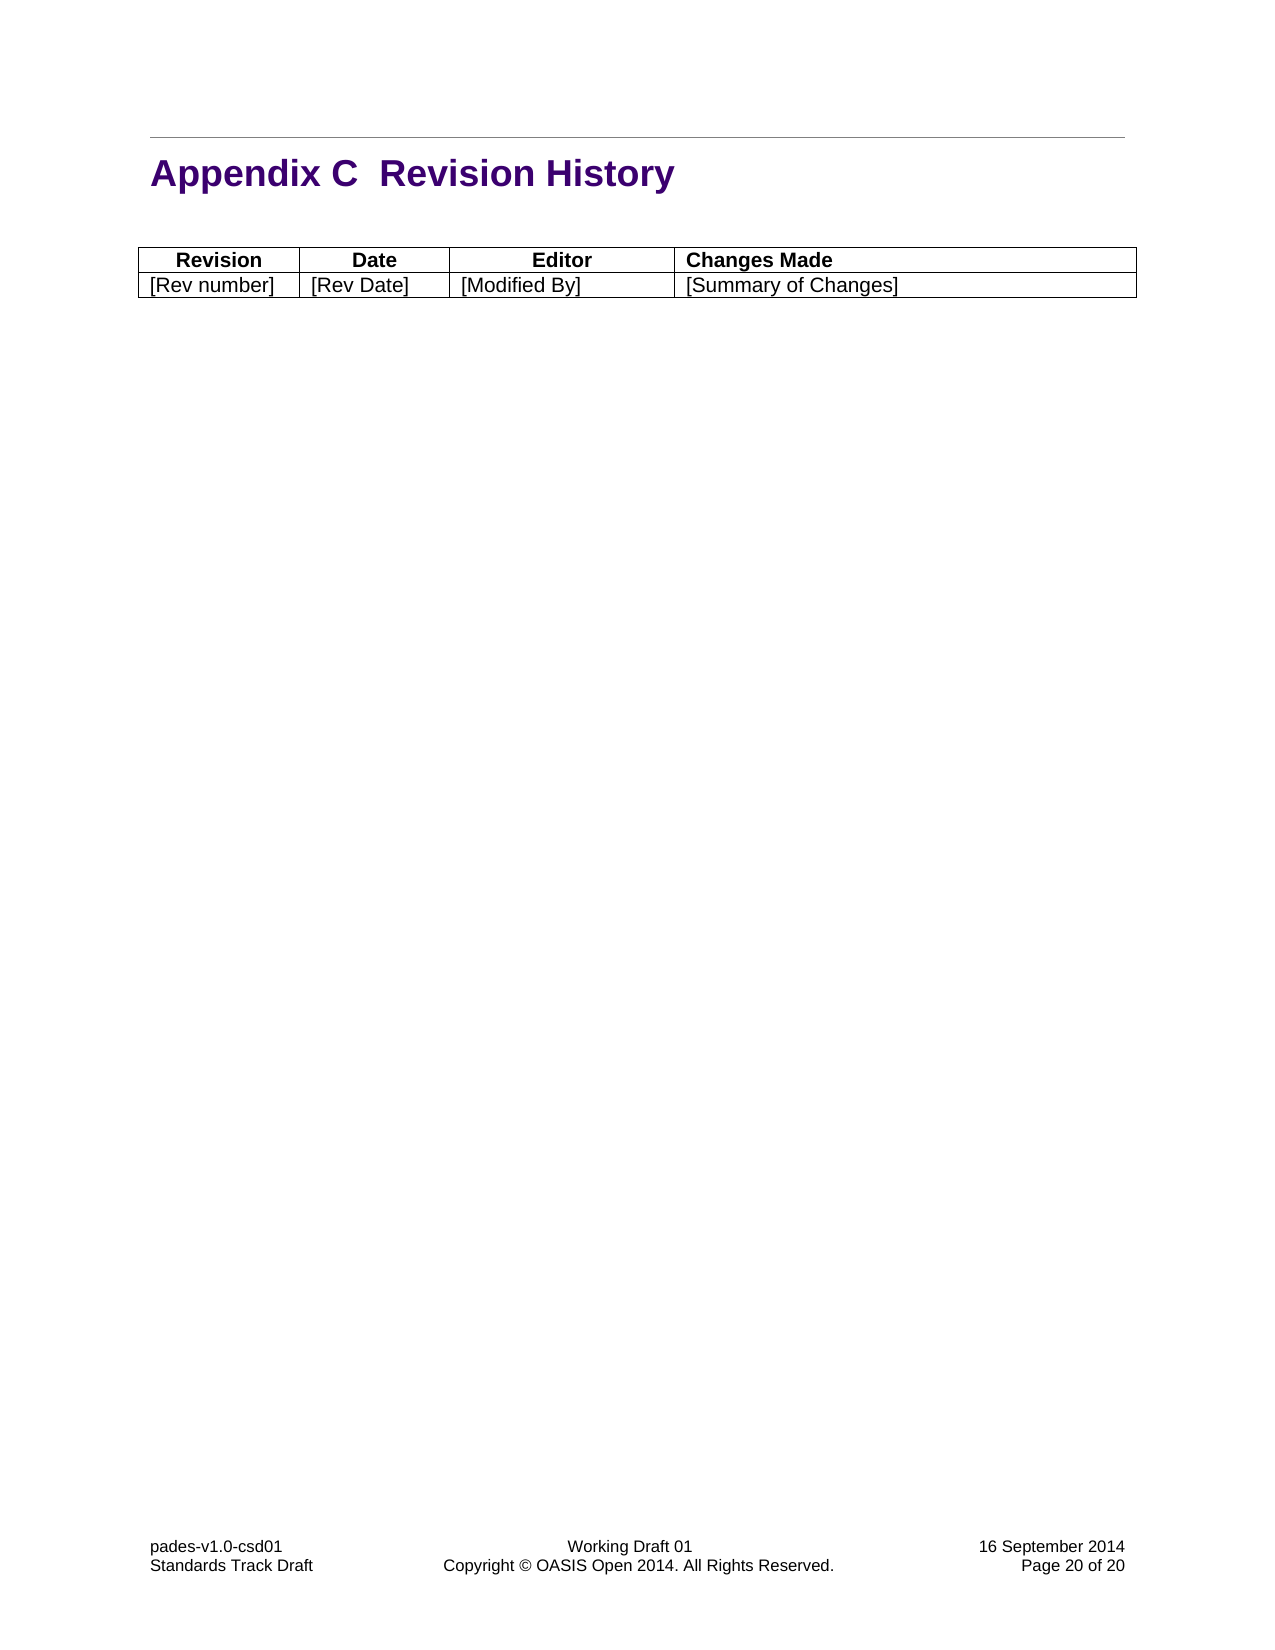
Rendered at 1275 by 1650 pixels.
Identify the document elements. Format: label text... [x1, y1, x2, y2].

table_cell [Summary of Changes] [675, 273, 1136, 297]
table_cell [Modified By] [450, 273, 674, 297]
table_cell [Rev Date] [300, 273, 449, 297]
table_header Date [300, 248, 449, 272]
table_header Revision [139, 248, 299, 272]
table_header Editor [450, 248, 674, 272]
table_cell [Rev number] [139, 273, 299, 297]
subtitle Revision History [150, 138, 1125, 194]
table_header Changes Made [675, 248, 1136, 272]
